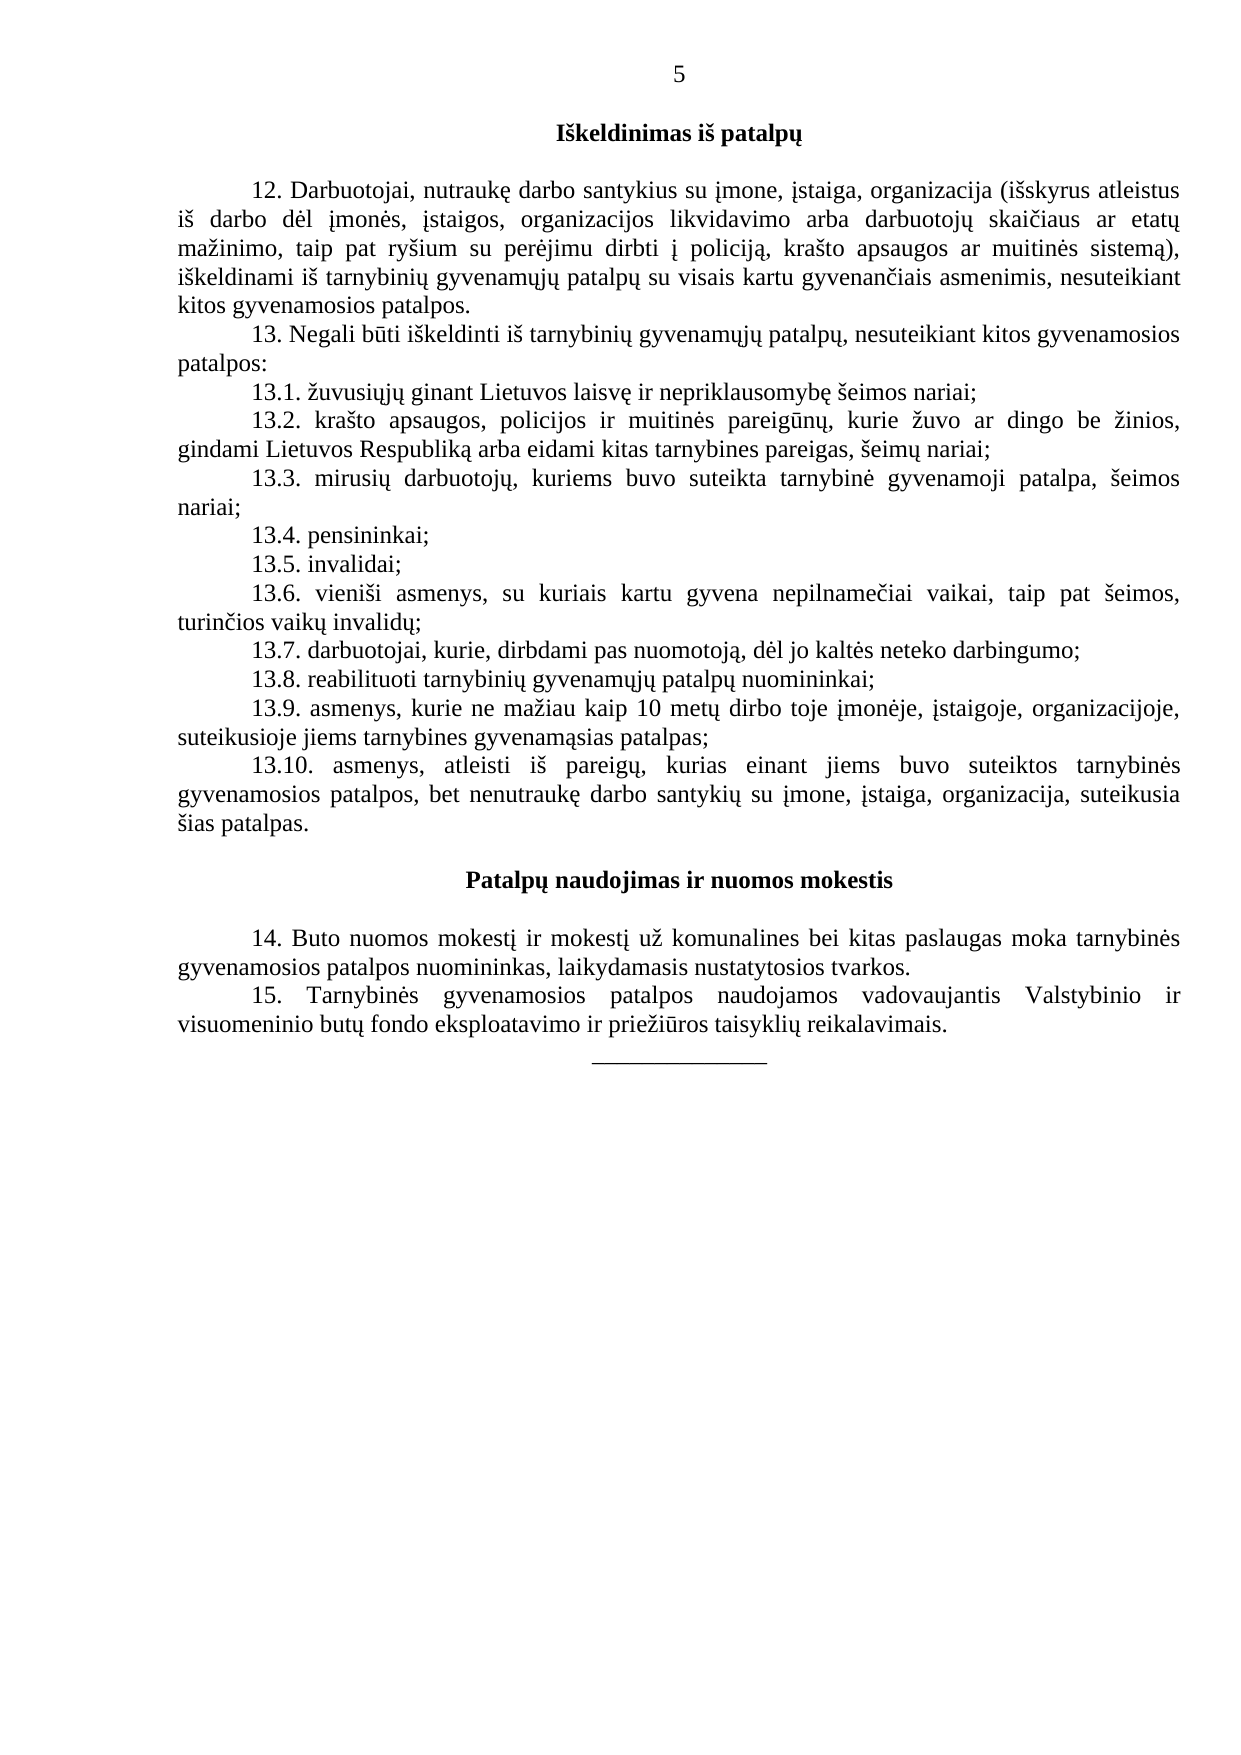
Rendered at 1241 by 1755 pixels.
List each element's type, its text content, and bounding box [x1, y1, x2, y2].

text Patalpų naudojimas ir nuomos mokestis [177, 866, 1181, 894]
text 13.2. krašto apsaugos, policijos ir muitinės pareigūnų, kurie žuvo ar dingo be žinios, gindami Lietuvos Respubliką arba eidami kitas tarnybines pareigas, šeimų nariai; [177, 406, 1181, 463]
text 13.9. asmenys, kurie ne mažiau kaip 10 metų dirbo toje įmonėje, įstaigoje, organizacijoje, suteikusioje jiems tarnybines gyvenamąsias patalpas; [177, 693, 1181, 751]
text Iškeldinimas iš patalpų [177, 118, 1181, 147]
text 13.8. reabilituoti tarnybinių gyvenamųjų patalpų nuomininkai; [177, 664, 1181, 693]
text 13.4. pensininkai; [177, 521, 1181, 549]
text 13. Negali būti iškeldinti iš tarnybinių gyvenamųjų patalpų, nesuteikiant kitos gyvenamosios patalpos: [177, 319, 1181, 377]
text 14. Buto nuomos mokestį ir mokestį už komunalines bei kitas paslaugas moka tarnybinės gyvenamosios patalpos nuomininkas, laikydamasis nustatytosios tvarkos. [177, 923, 1181, 981]
text 13.10. asmenys, atleisti iš pareigų, kurias einant jiems buvo suteiktos tarnybinės gyvenamosios patalpos, bet nenutraukę darbo santykių su įmone, įstaiga, organizacija, suteikusia šias patalpas. [177, 751, 1181, 837]
text 13.1. žuvusiųjų ginant Lietuvos laisvę ir nepriklausomybę šeimos nariai; [177, 377, 1181, 406]
text 15. Tarnybinės gyvenamosios patalpos naudojamos vadovaujantis Valstybinio ir visuomeninio butų fondo eksploatavimo ir priežiūros taisyklių reikalavimais. [177, 981, 1181, 1038]
text 13.6. vieniši asmenys, su kuriais kartu gyvena nepilnamečiai vaikai, taip pat šeimos, turinčios vaikų invalidų; [177, 578, 1181, 636]
text 12. Darbuotojai, nutraukę darbo santykius su įmone, įstaiga, organizacija (išskyrus atleistus iš darbo dėl įmonės, įstaigos, organizacijos likvidavimo arba darbuotojų skaičiaus ar etatų mažinimo, taip pat ryšium su perėjimu dirbti į policiją, krašto apsaugos ar muitinės sistemą), iškeldinami iš tarnybinių gyvenamųjų patalpų su visais kartu gyvenančiais asmenimis, nesuteikiant kitos gyvenamosios patalpos. [177, 176, 1181, 319]
text 13.5. invalidai; [177, 549, 1181, 578]
text 13.3. mirusių darbuotojų, kuriems buvo suteikta tarnybinė gyvenamoji patalpa, šeimos nariai; [177, 463, 1181, 521]
text 13.7. darbuotojai, kurie, dirbdami pas nuomotoją, dėl jo kaltės neteko darbingumo; [177, 636, 1181, 664]
text ______________ [177, 1038, 1181, 1067]
